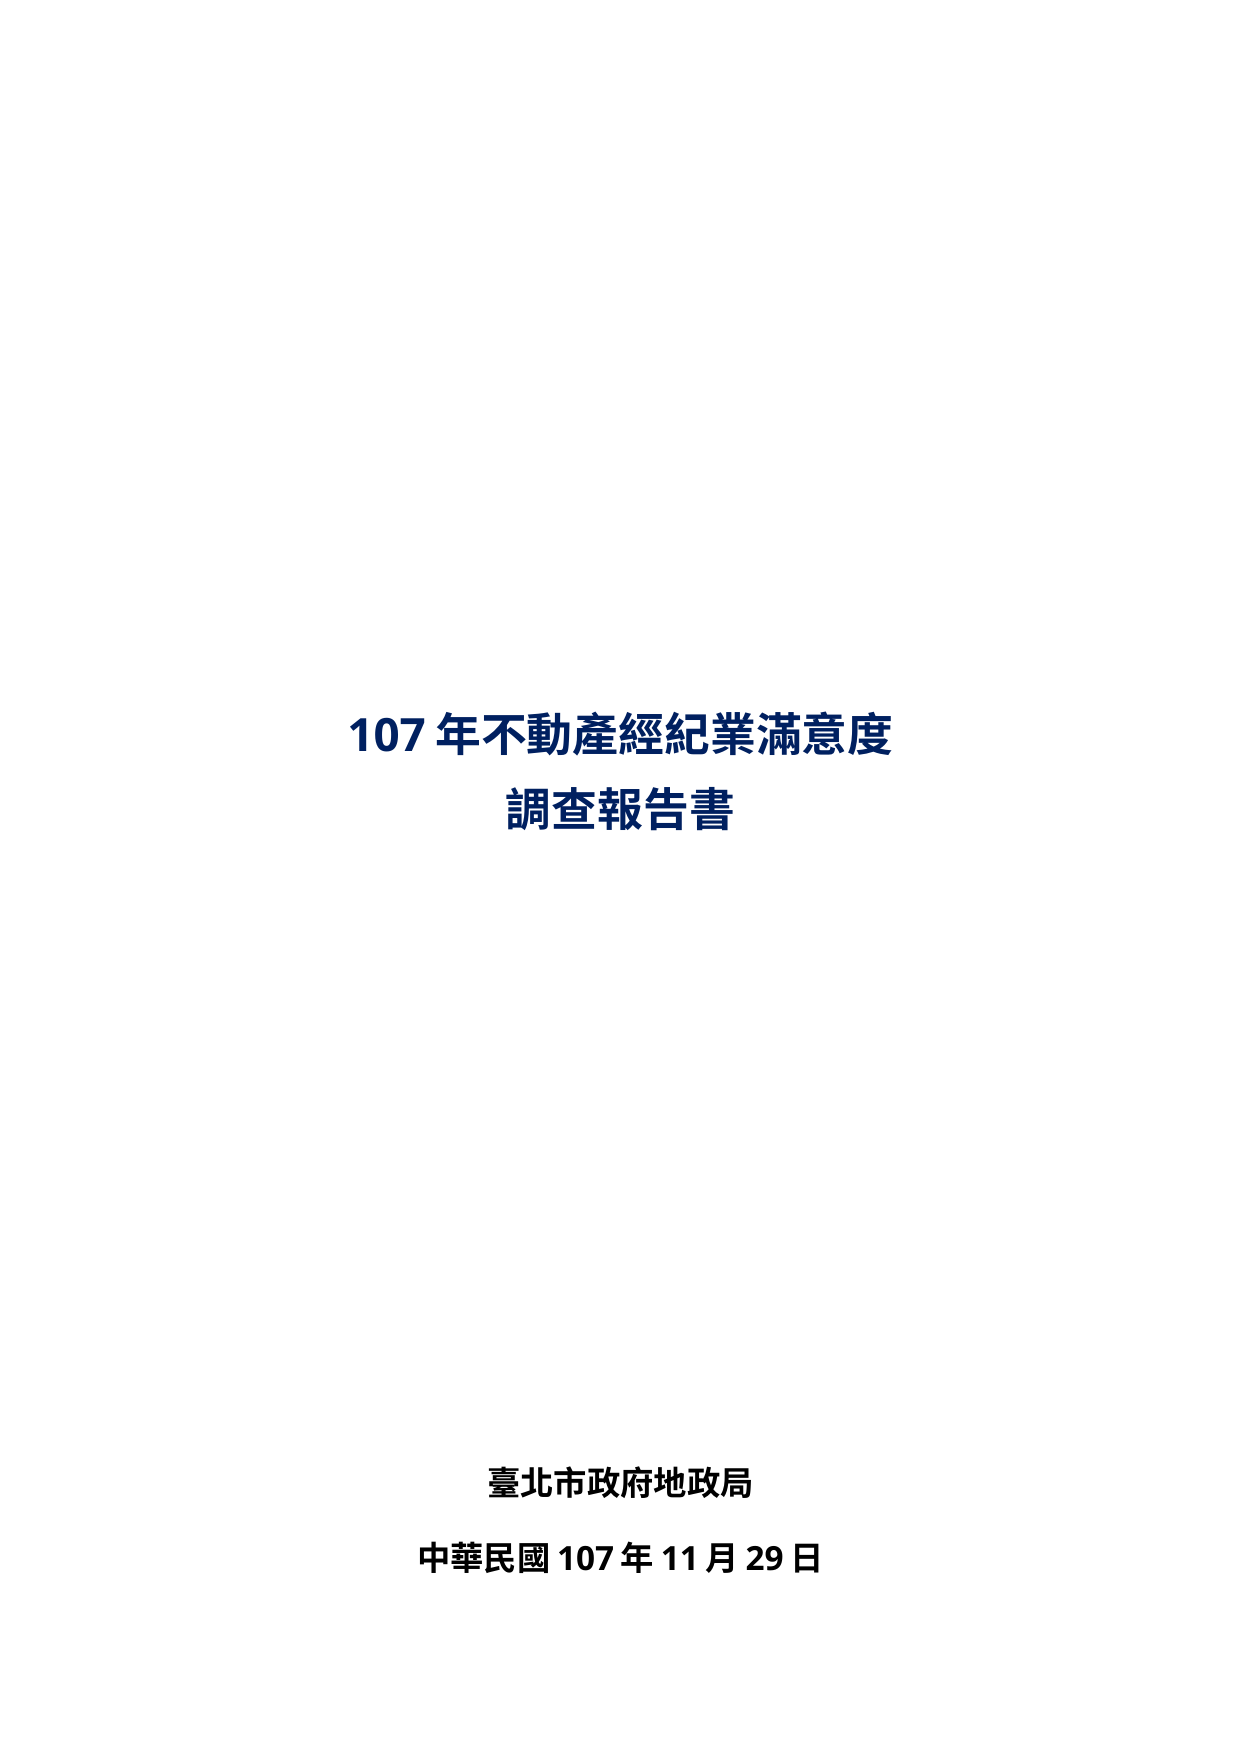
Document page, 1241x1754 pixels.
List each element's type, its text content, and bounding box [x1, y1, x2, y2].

text 臺北市政府地政局 [187, 1437, 1053, 1512]
text 調查報告書 [187, 762, 1053, 837]
text 中華民國107年11月29日 [187, 1512, 1053, 1587]
text 107年不動產經紀業滿意度 [187, 687, 1053, 762]
